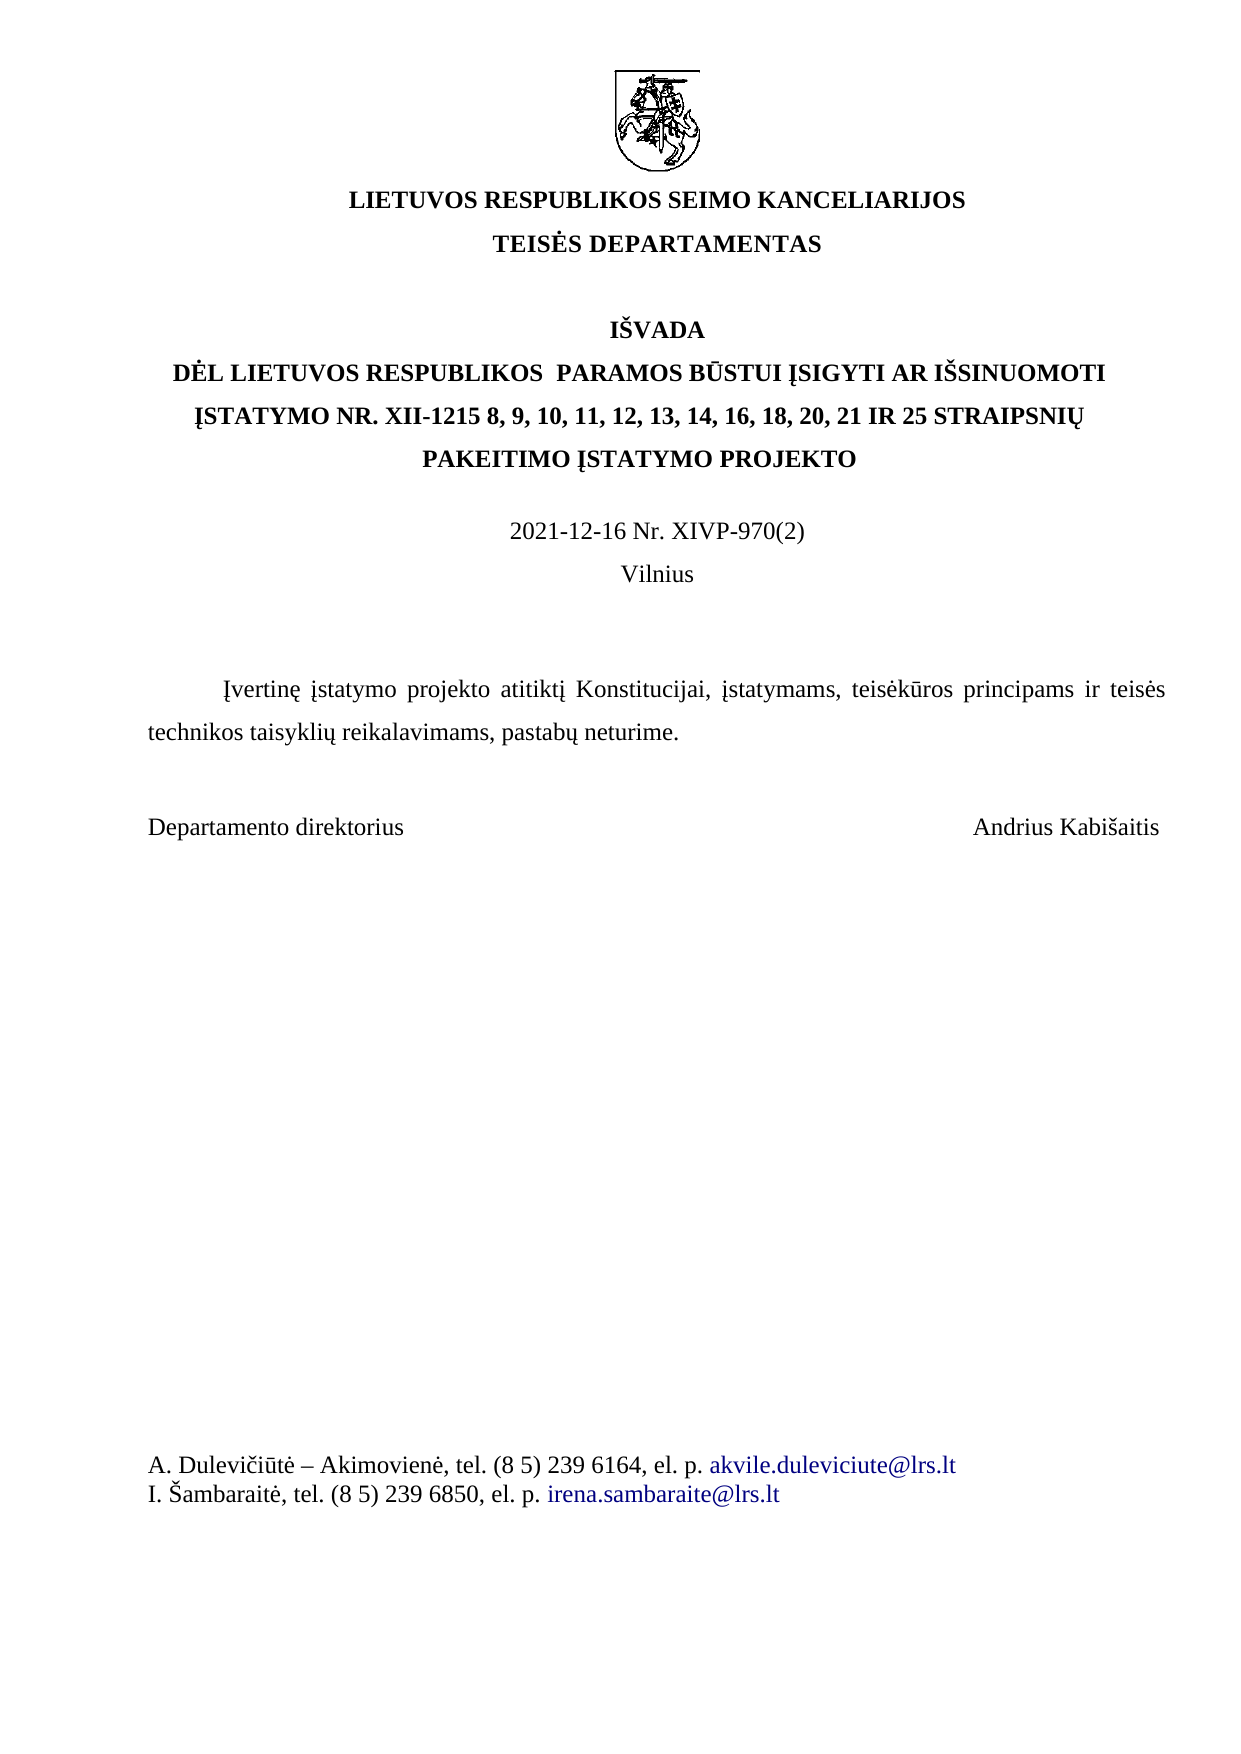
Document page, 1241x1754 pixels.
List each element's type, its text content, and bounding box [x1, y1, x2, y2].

text A. Dulevičiūtė – Akimovienė, tel. (8 5) 239 6164, el. p. akvile.duleviciute@lrs.lt [148, 1441, 1162, 1479]
text I. Šambaraitė, tel. (8 5) 239 6850, el. p. irena.sambaraite@lrs.lt [148, 1479, 1167, 1507]
text 2021-12-16 Nr. XIVP-970(2) [148, 516, 1167, 545]
text Įvertinę įstatymo projekto atitiktį Konstitucijai, įstatymams, teisėkūros principams ir teisės technikos taisyklių reikalavimams, pastabų neturime. [148, 674, 1167, 746]
text Departamento direktorius Andrius Kabišaitis [148, 804, 1162, 841]
text DĖL LIETUVOS RESPUBLIKOS PARAMOS BŪSTUI ĮSIGYTI AR IŠSINUOMOTI ĮSTATYMO NR. XII-1215 8, 9, 10, 11, 12, 13, 14, 16, 18, 20, 21 IR 25 STRAIPSNIŲ PAKEITIMO ĮSTATYMO PROJEKTO [148, 358, 1131, 473]
text Vilnius [148, 559, 1167, 588]
text TEISĖS DEPARTAMENTAS [148, 229, 1167, 257]
text IŠVADA [148, 315, 1167, 344]
text LIETUVOS RESPUBLIKOS SEIMO KANCELIARIJOS [148, 186, 1167, 214]
